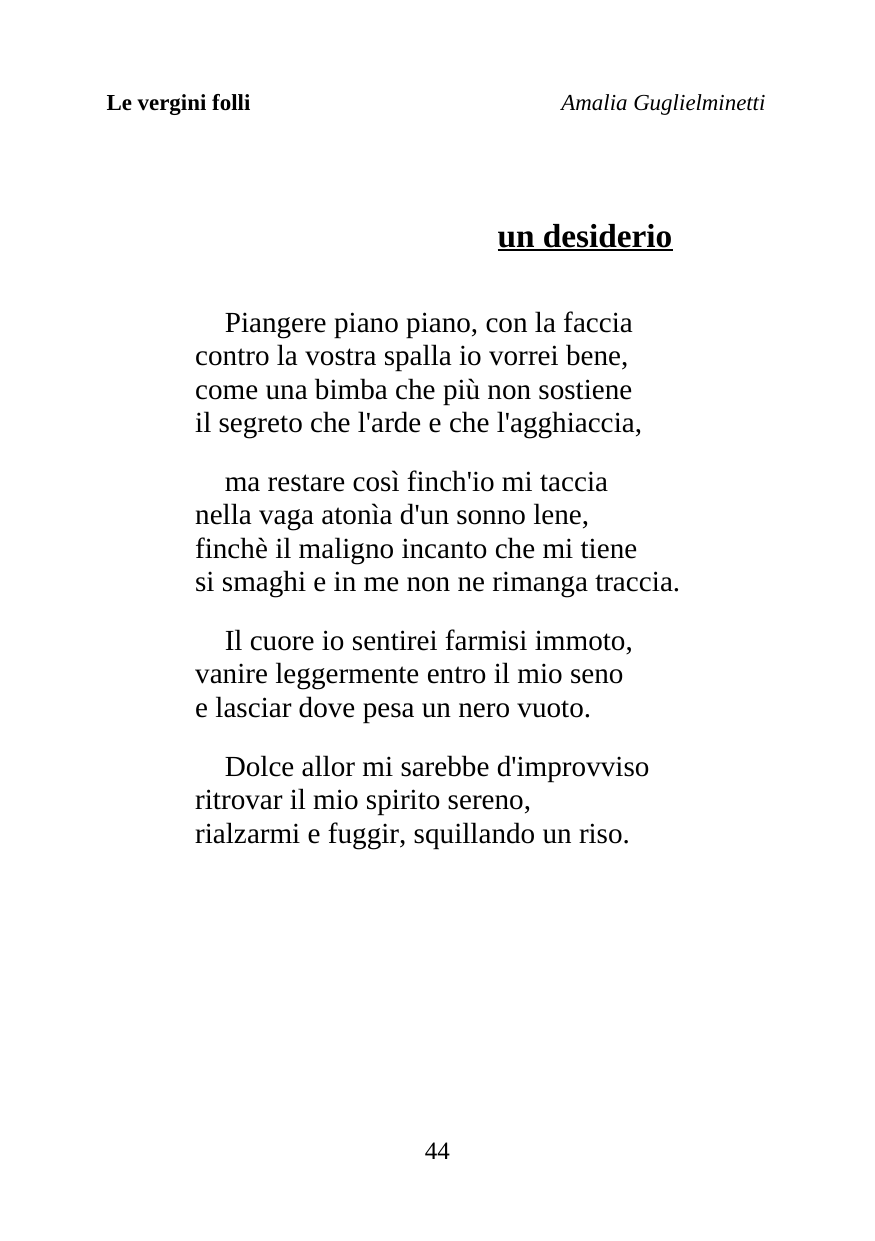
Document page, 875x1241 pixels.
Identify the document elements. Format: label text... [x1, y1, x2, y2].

text ma restare così finch'io mi taccia nella vaga atonìa d'un sonno lene, finchè il maligno incanto che mi tiene si smaghi e in me non ne rimanga traccia. [195, 464, 768, 598]
text Il cuore io sentirei farmisi immoto, vanire leggermente entro il mio seno e lasciar dove pesa un nero vuoto. [195, 623, 768, 724]
subtitle un desiderio [402, 216, 768, 255]
text Piangere piano piano, con la faccia contro la vostra spalla io vorrei bene, come una bimba che più non sostiene il segreto che l'arde e che l'agghiaccia, [195, 305, 768, 439]
text Dolce allor mi sarebbe d'improvviso ritrovar il mio spirito sereno, rialzarmi e fuggir, squillando un riso. [195, 749, 768, 849]
